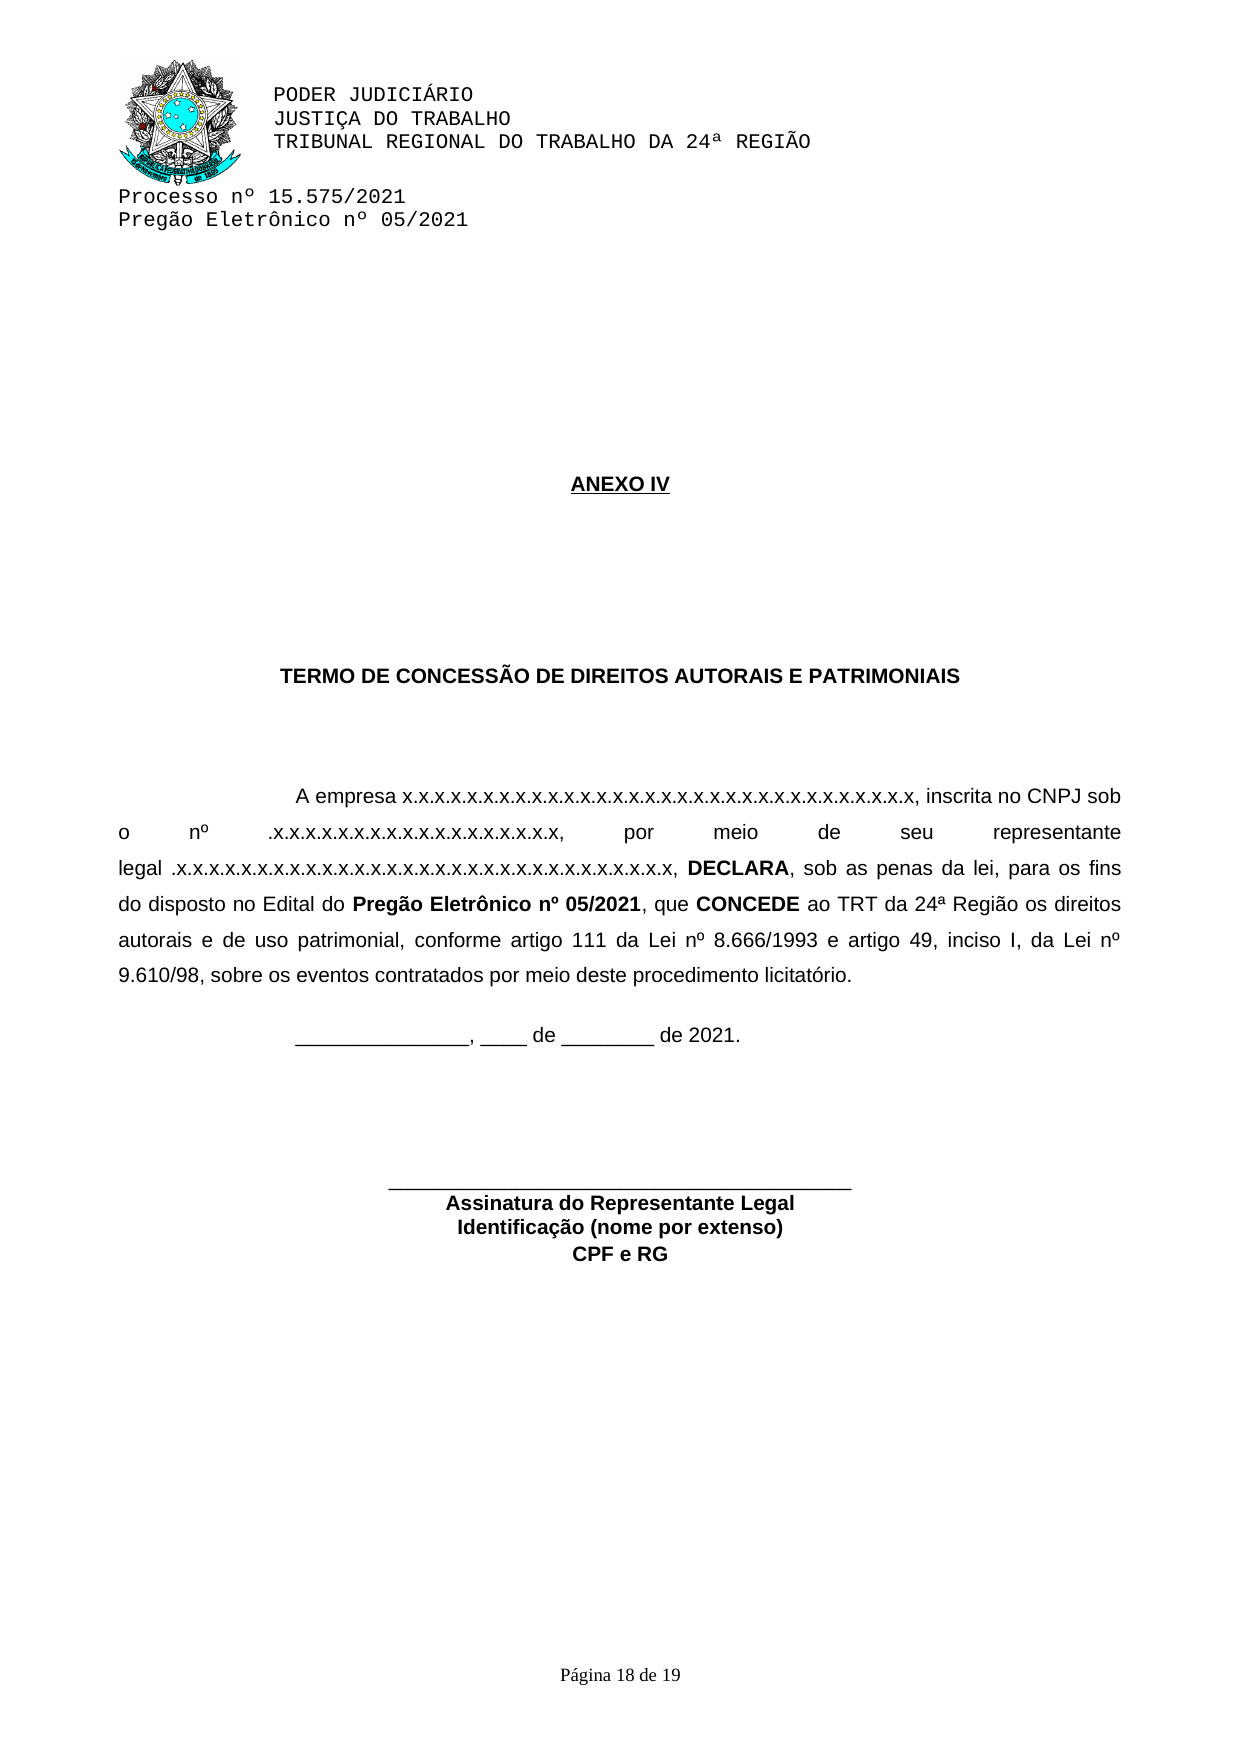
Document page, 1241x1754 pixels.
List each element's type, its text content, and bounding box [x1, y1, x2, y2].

text CPF e RG [118, 1239, 1122, 1266]
text _______________, ____ de ________ de 2021. [118, 1023, 1122, 1047]
text Identificação (nome por extenso) [118, 1215, 1122, 1239]
picture [118, 59, 243, 186]
text A empresa x.x.x.x.x.x.x.x.x.x.x.x.x.x.x.x.x.x.x.x.x.x.x.x.x.x.x.x.x.x.x.x, inscrita no CNPJ sob o nº .x.x.x.x.x.x.x.x.x.x.x.x.x.x.x.x.x.x, por meio de seu representante legal .x.x.x.x.x.x.x.x.x.x.x.x.x.x.x.x.x.x.x.x.x.x.x.x.x.x.x.x.x.x.x, DECLARA, sob as penas da lei, para os fins do disposto no Edital do Pregão Eletrônico nº 05/2021, que CONCEDE ao TRT da 24ª Região os direitos autorais e de uso patrimonial, conforme artigo 111 da Lei nº 8.666/1993 e artigo 49, inciso I, da Lei nº 9.610/98, sobre os eventos contratados por meio deste procedimento licitatório. [118, 784, 1122, 987]
text ________________________________________ [118, 1167, 1122, 1191]
text ANEXO IV [118, 472, 1122, 496]
text TERMO DE CONCESSÃO DE DIREITOS AUTORAIS E PATRIMONIAIS [118, 664, 1122, 688]
text Assinatura do Representante Legal [118, 1191, 1122, 1215]
